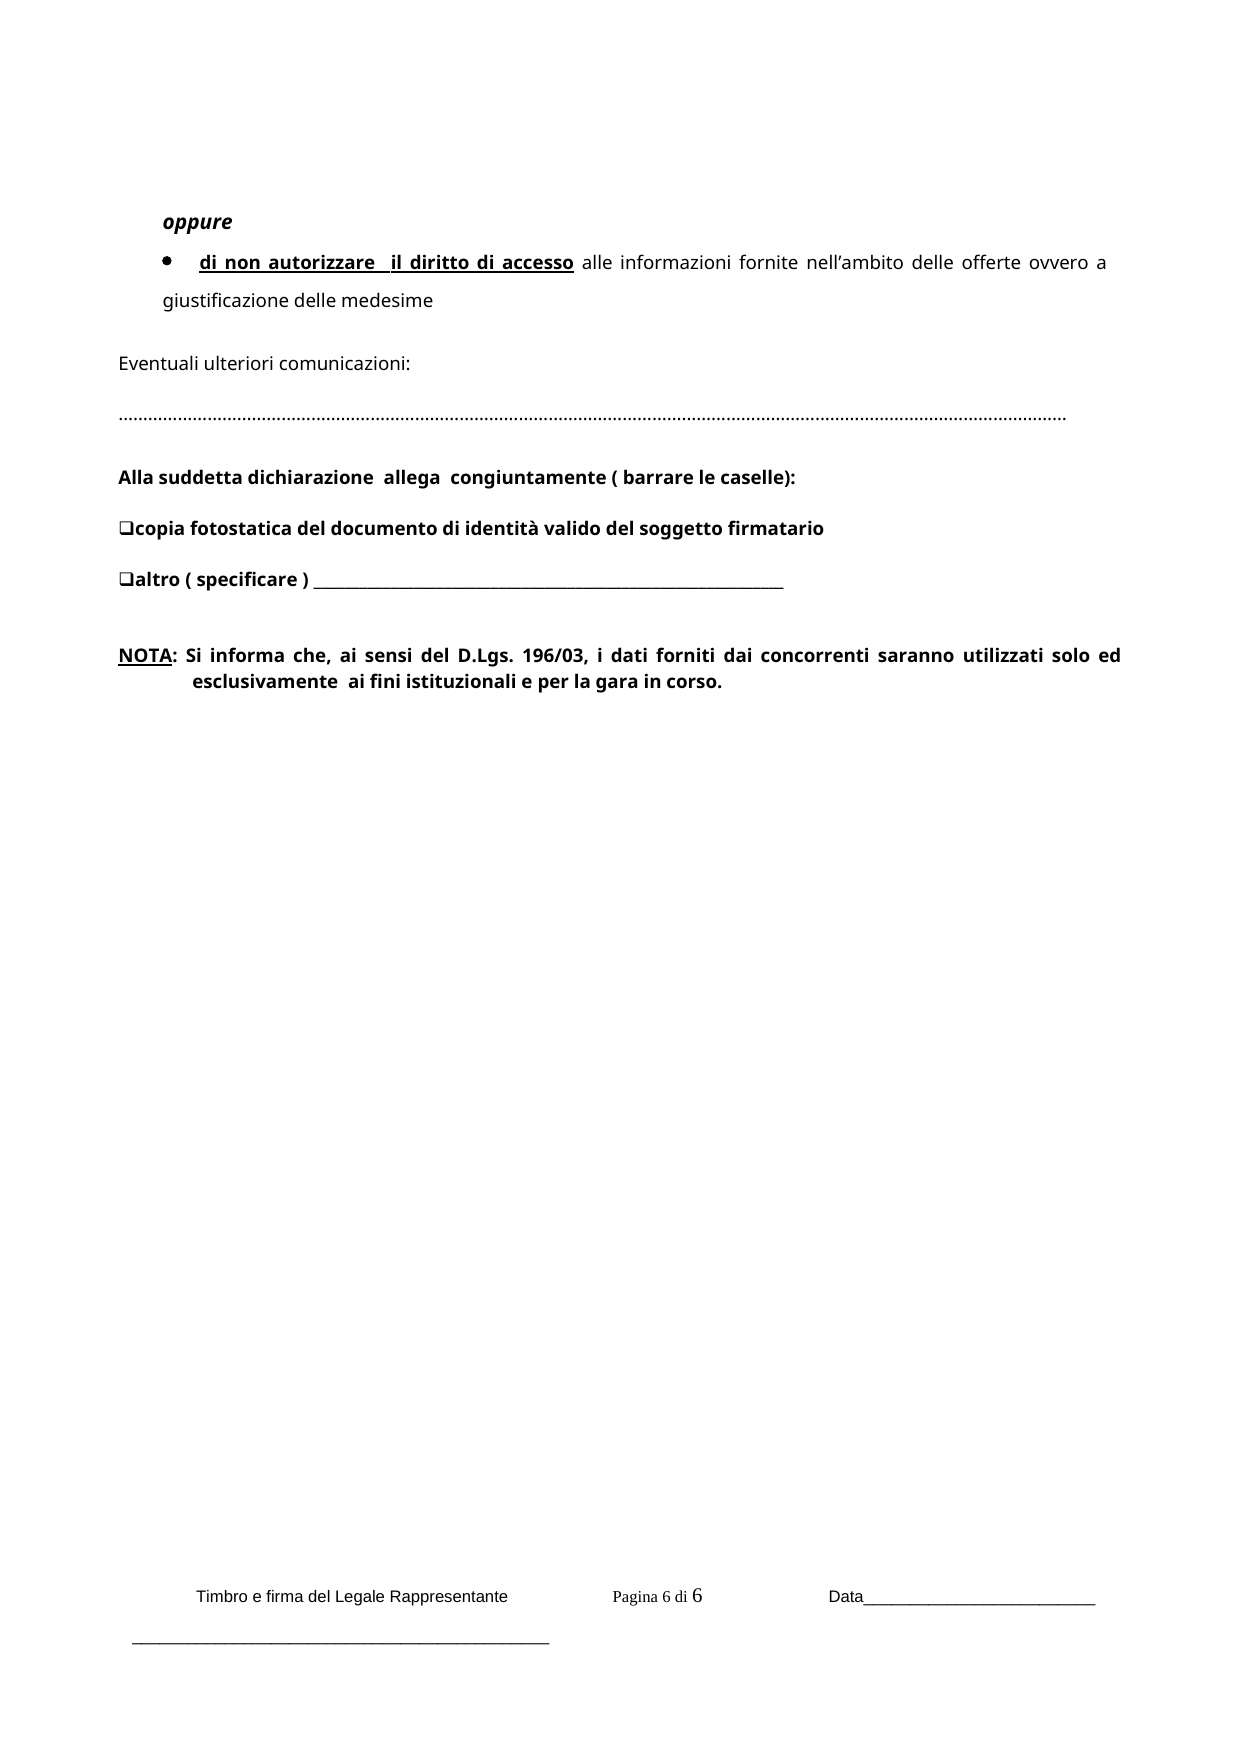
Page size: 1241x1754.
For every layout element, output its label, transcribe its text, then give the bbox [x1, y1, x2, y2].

text NOTA: Si informa che, ai sensi del D.Lgs. 196/03, i dati forniti dai concorrenti saranno utilizzati solo ed esclusivamente ai fini istituzionali e per la gara in corso. [118, 643, 1123, 694]
text Alla suddetta dichiarazione allega congiuntamente ( barrare le caselle): [118, 464, 1108, 489]
text  di non autorizzare il diritto di accesso alle informazioni fornite nell’ambito delle offerte ovvero a giustificazione delle medesime [162, 249, 1107, 313]
text ………………………………………………………………………………………………………………………………………………………………………… [118, 376, 1108, 426]
list altro ( specificare ) _____________________________________________________________ [118, 566, 1108, 592]
text Eventuali ulteriori comunicazioni: [118, 326, 1108, 376]
text oppure [162, 207, 1107, 235]
list copia fotostatica del documento di identità valido del soggetto firmatario [118, 515, 1108, 541]
